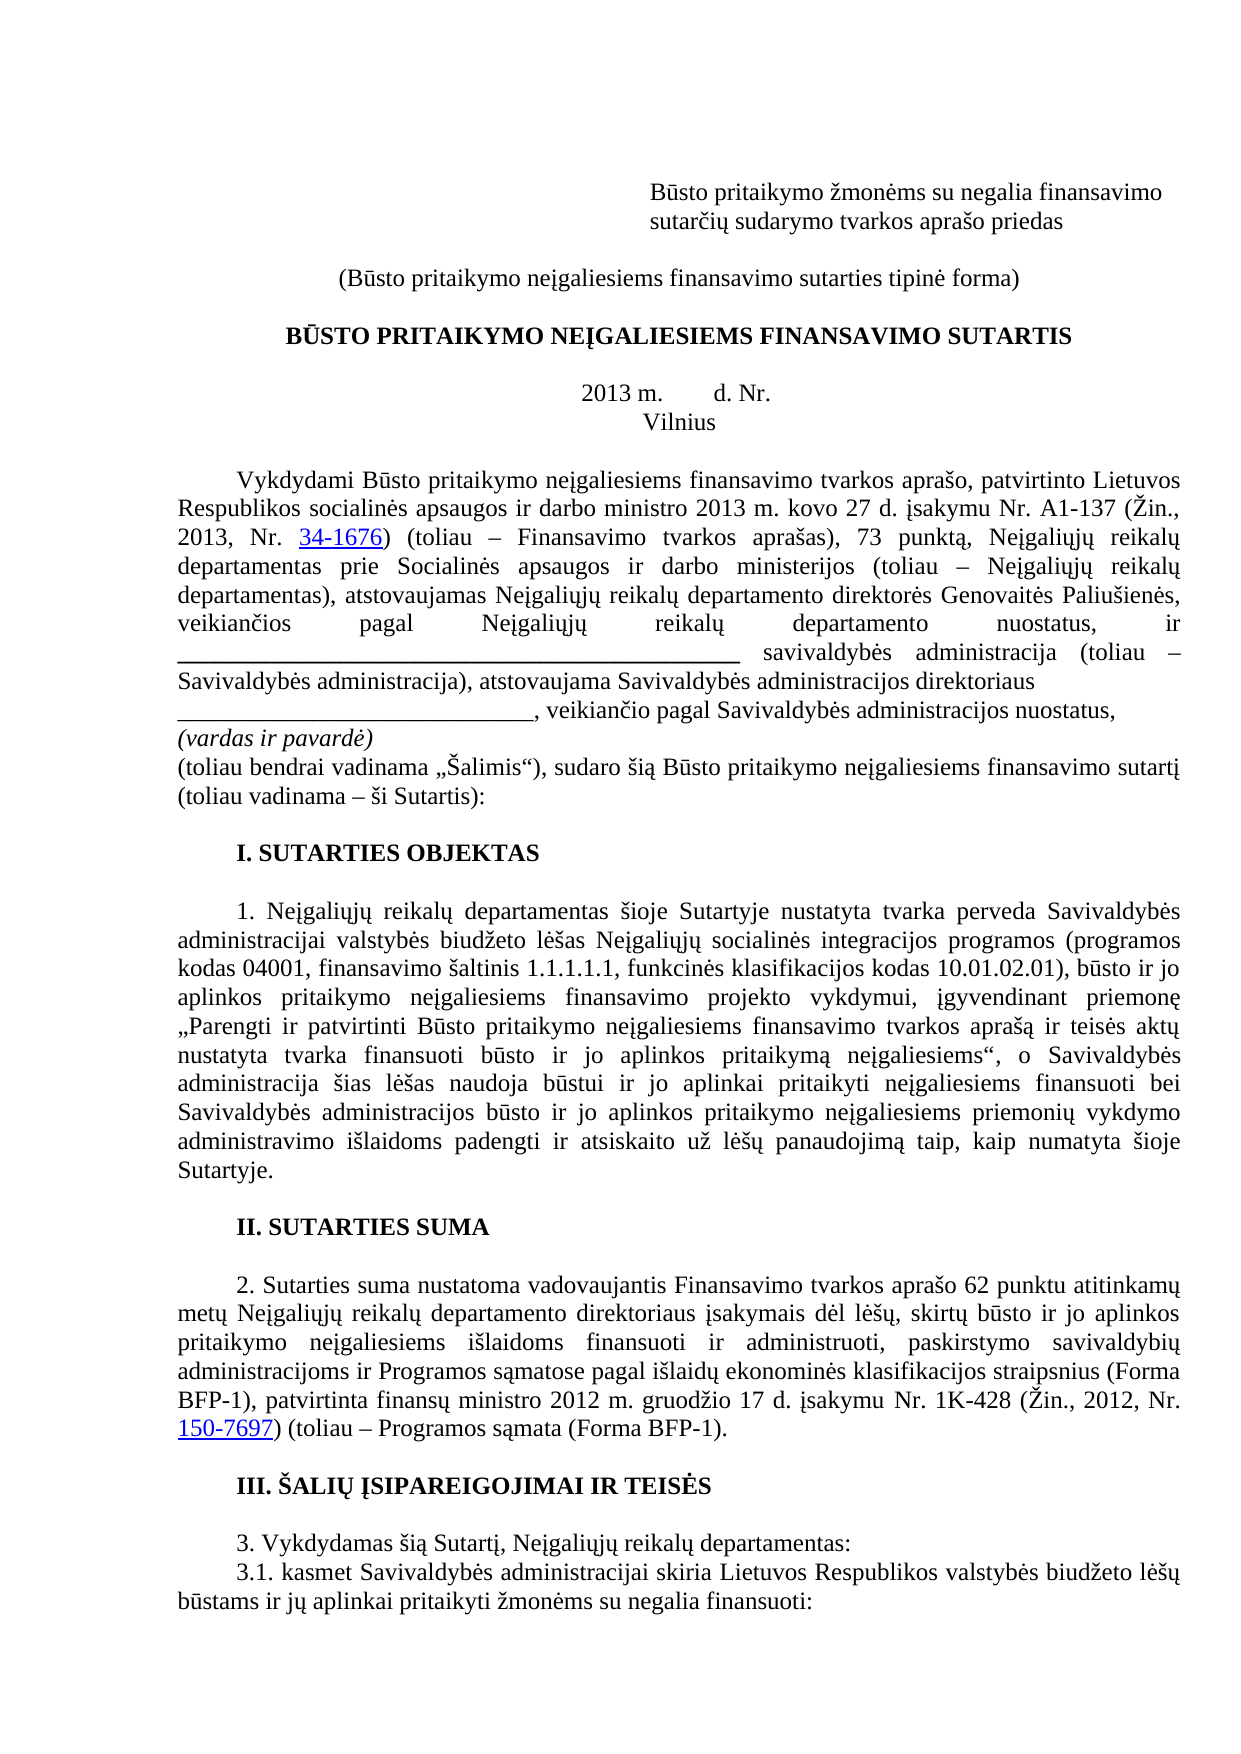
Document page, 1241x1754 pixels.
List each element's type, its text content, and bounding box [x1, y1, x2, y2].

text būsto pritaikymo neįgaliesiems finansavimo Sutartis [177, 321, 1181, 350]
text Vilnius [177, 407, 1181, 436]
text 3.1. kasmet Savivaldybės administracijai skiria Lietuvos Respublikos valstybės biudžeto lėšų būstams ir jų aplinkai pritaikyti žmonėms su negalia finansuoti: [177, 1557, 1181, 1615]
text III. ŠALIŲ ĮSIPAREIGOJIMAI IR TEISĖS [177, 1471, 1181, 1500]
text 1. Neįgaliųjų reikalų departamentas šioje Sutartyje nustatyta tvarka perveda Savivaldybės administracijai valstybės biudžeto lėšas Neįgaliųjų socialinės integracijos programos (programos kodas 04001, finansavimo šaltinis 1.1.1.1.1, funkcinės klasifikacijos kodas 10.01.02.01), būsto ir jo aplinkos pritaikymo neįgaliesiems finansavimo projekto vykdymui, įgyvendinant priemonę „Parengti ir patvirtinti Būsto pritaikymo neįgaliesiems finansavimo tvarkos aprašą ir teisės aktų nustatyta tvarka finansuoti būsto ir jo aplinkos pritaikymą neįgaliesiems“, o Savivaldybės administracija šias lėšas naudoja būstui ir jo aplinkai pritaikyti neįgaliesiems finansuoti bei Savivaldybės administracijos būsto ir jo aplinkos pritaikymo neįgaliesiems priemonių vykdymo administravimo išlaidoms padengti ir atsiskaito už lėšų panaudojimą taip, kaip numatyta šioje Sutartyje. [177, 896, 1181, 1183]
text 2013 m. d. Nr. [177, 378, 1181, 407]
text 2. Sutarties suma nustatoma vadovaujantis Finansavimo tvarkos aprašo 62 punktu atitinkamų metų Neįgaliųjų reikalų departamento direktoriaus įsakymais dėl lėšų, skirtų būsto ir jo aplinkos pritaikymo neįgaliesiems išlaidoms finansuoti ir administruoti, paskirstymo savivaldybių administracijoms ir Programos sąmatose pagal išlaidų ekonominės klasifikacijos straipsnius (Forma BFP-1), patvirtinta finansų ministro 2012 m. gruodžio 17 d. įsakymu Nr. 1K-428 (Žin., 2012, Nr. 150-7697) (toliau – Programos sąmata (Forma BFP-1). [177, 1270, 1181, 1442]
text II. SUTARTIES SUMA [177, 1212, 1181, 1241]
text Vykdydami Būsto pritaikymo neįgaliesiems finansavimo tvarkos aprašo, patvirtinto Lietuvos Respublikos socialinės apsaugos ir darbo ministro 2013 m. kovo 27 d. įsakymu Nr. A1-137 (Žin., 2013, Nr. 34-1676) (toliau – Finansavimo tvarkos aprašas), 73 punktą, Neįgaliųjų reikalų departamentas prie Socialinės apsaugos ir darbo ministerijos (toliau – Neįgaliųjų reikalų departamentas), atstovaujamas Neįgaliųjų reikalų departamento direktorės Genovaitės Paliušienės, veikiančios pagal Neįgaliųjų reikalų departamento nuostatus, ir _____________________________________________ savivaldybės administracija (toliau – Savivaldybės administracija), atstovaujama Savivaldybės administracijos direktoriaus [177, 465, 1181, 695]
text (vardas ir pavardė) [177, 723, 1181, 752]
text 3. Vykdydamas šią Sutartį, Neįgaliųjų reikalų departamentas: [177, 1528, 1181, 1557]
text _ , veikiančio pagal Savivaldybės administracijos nuostatus, [177, 695, 1181, 723]
text Būsto pritaikymo žmonėms su negalia finansavimo sutarčių sudarymo tvarkos aprašo priedas [649, 177, 1181, 235]
text (Būsto pritaikymo neįgaliesiems finansavimo sutarties tipinė forma) [177, 263, 1181, 292]
text (toliau bendrai vadinama „Šalimis“), sudaro šią Būsto pritaikymo neįgaliesiems finansavimo sutartį (toliau vadinama – ši Sutartis): [177, 752, 1181, 810]
text I. SUTARTIES OBJEKTAS [177, 838, 1181, 867]
